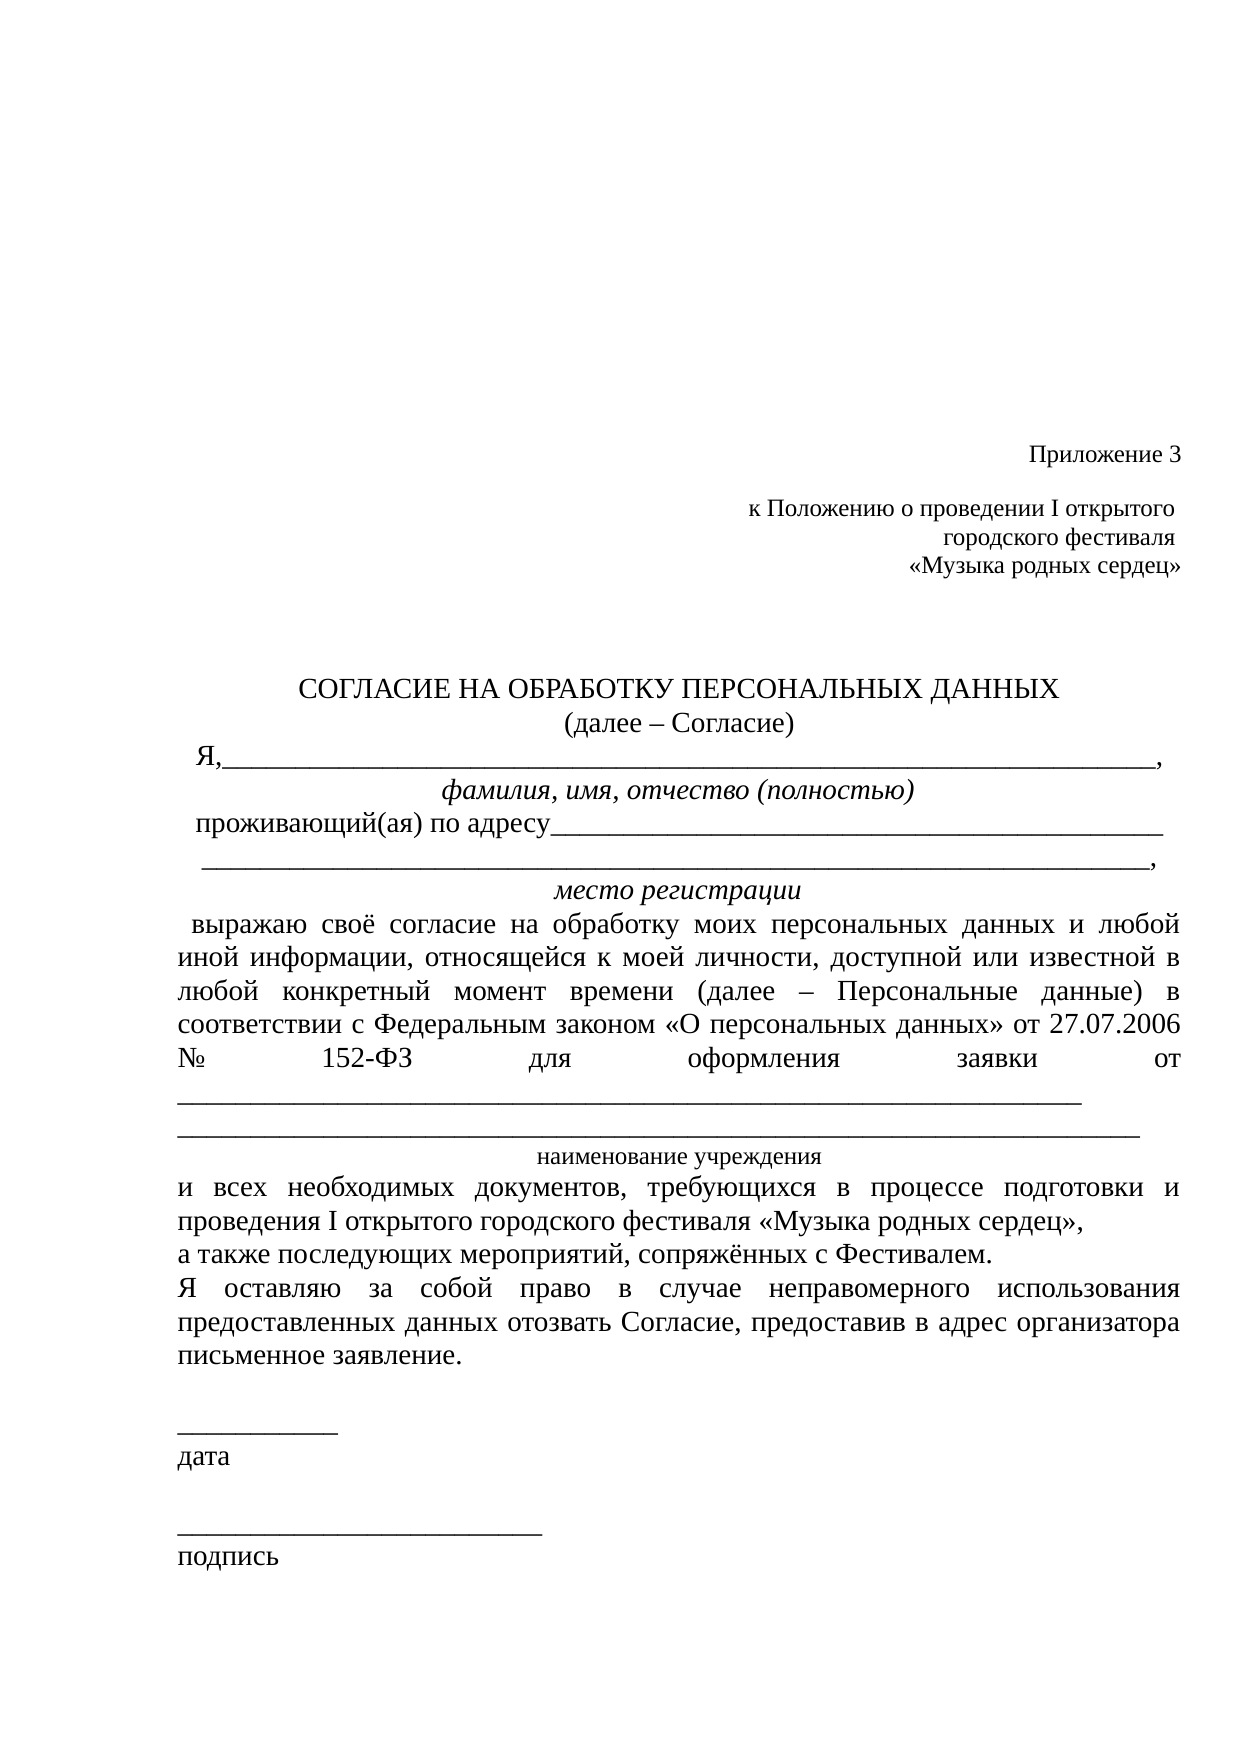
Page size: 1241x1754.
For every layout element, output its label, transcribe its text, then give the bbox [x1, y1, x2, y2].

text дата [177, 1438, 1181, 1471]
text Я оставляю за собой право в случае неправомерного использования предоставленных данных отозвать Согласие, предоставив в адрес организатора письменное заявление. [177, 1270, 1181, 1371]
text а также последующих мероприятий, сопряжённых с Фестивалем. [177, 1237, 1181, 1270]
text ___________ [177, 1404, 1181, 1438]
text (далее – Согласие) Я,________________________________________________________________, фамилия, имя, отчество (полностью) [177, 705, 1181, 805]
text СОГЛАСИЕ НА ОБРАБОТКУ ПЕРСОНАЛЬНЫХ ДАННЫХ [177, 671, 1181, 705]
text Приложение 3 [252, 439, 1181, 468]
text _________________________ [177, 1505, 1181, 1538]
text к Положению о проведении I открытого городского фестиваля «Музыка родных сердец» [252, 493, 1181, 579]
text и всех необходимых документов, требующихся в процессе подготовки и проведения I открытого городского фестиваля «Музыка родных сердец», [177, 1169, 1181, 1237]
text наименование учреждения [177, 1141, 1181, 1169]
text подпись [177, 1538, 1181, 1572]
text выражаю своё согласие на обработку моих персональных данных и любой иной информации, относящейся к моей личности, доступной или известной в любой конкретный момент времени (далее – Персональные данные) в соответствии с Федеральным законом «О персональных данных» от 27.07.2006 № 152-ФЗ для оформления заявки от ______________________________________________________________ __________________________________________________________________ [177, 906, 1181, 1141]
text проживающий(ая) по адресу__________________________________________ _________________________________________________________________, место регистрации [177, 805, 1181, 906]
